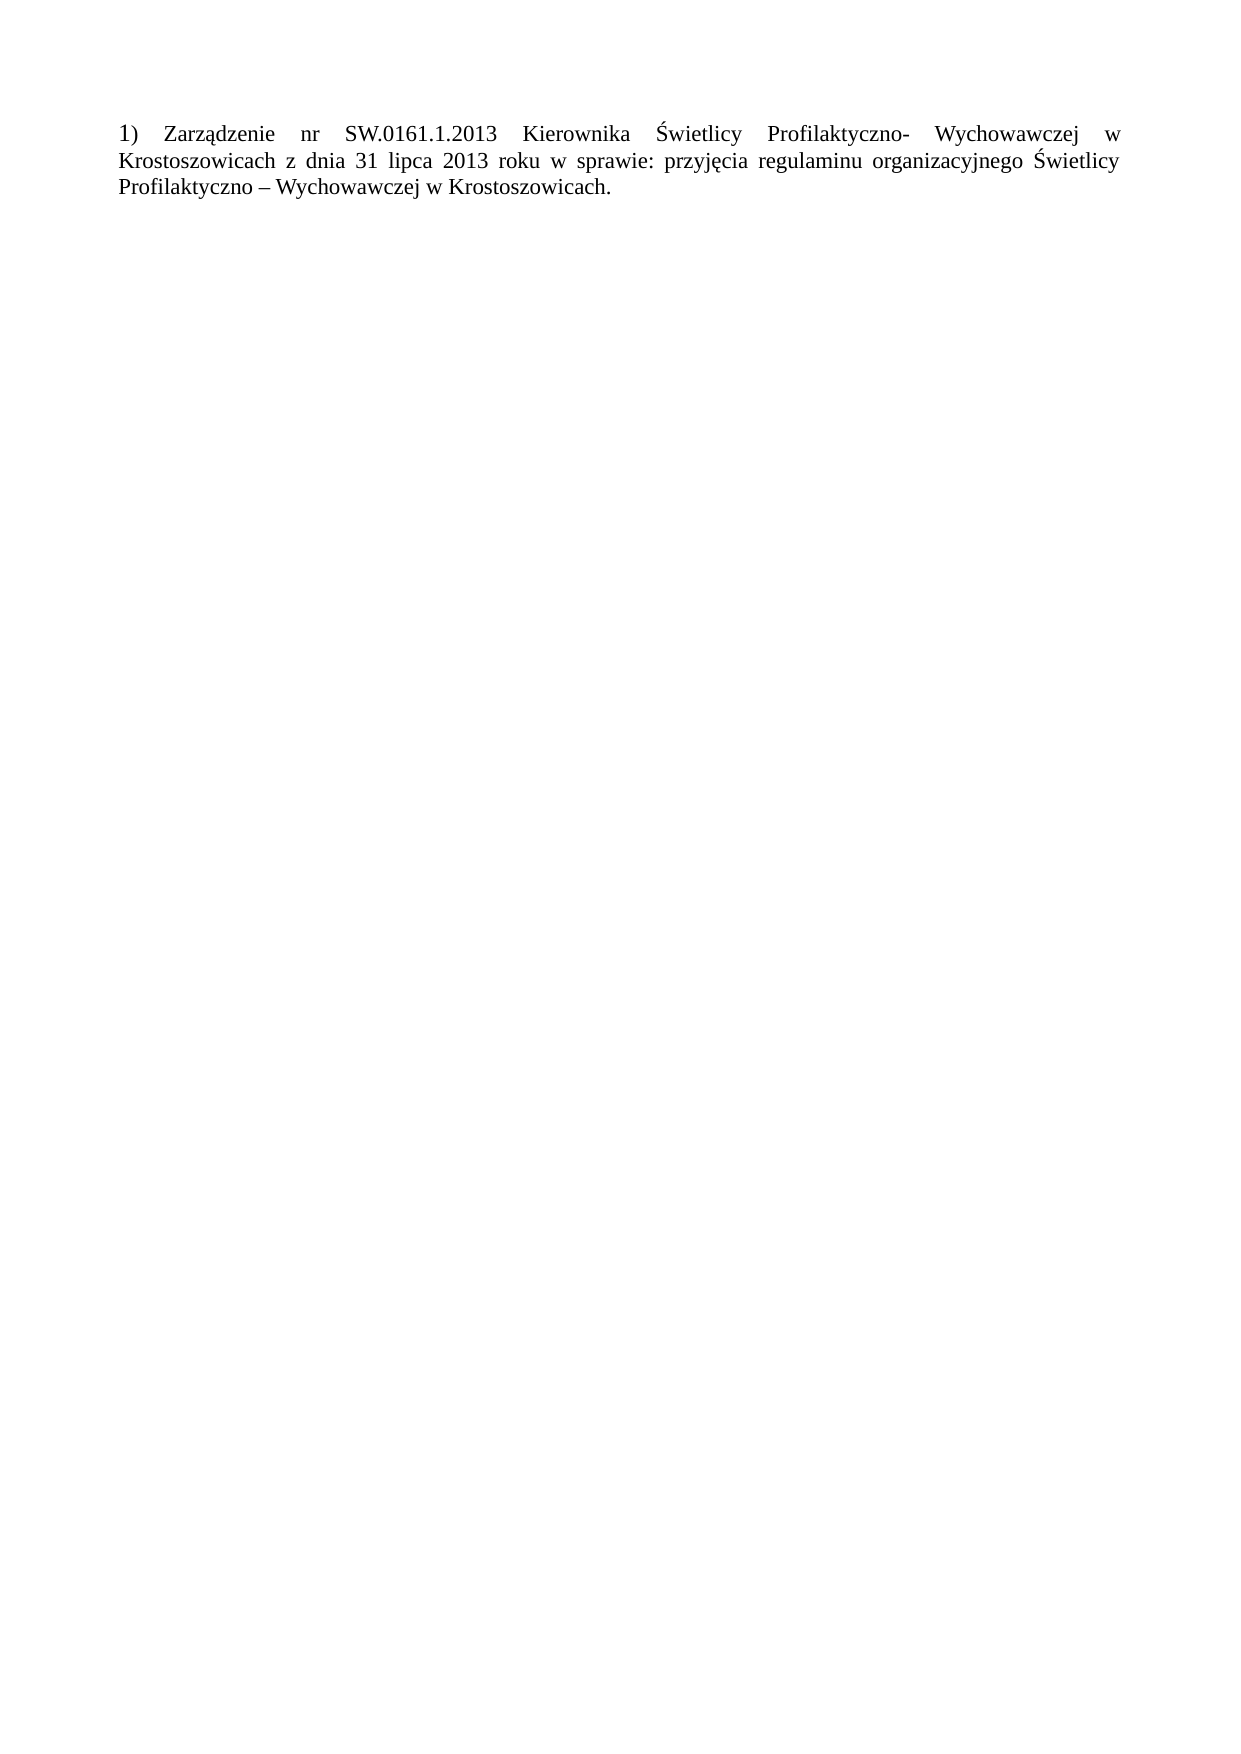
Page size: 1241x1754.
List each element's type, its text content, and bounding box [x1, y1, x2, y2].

text 1) Zarządzenie nr SW.0161.1.2013 Kierownika Świetlicy Profilaktyczno- Wychowawczej w Krostoszowicach z dnia 31 lipca 2013 roku w sprawie: przyjęcia regulaminu organizacyjnego Świetlicy Profilaktyczno – Wychowawczej w Krostoszowicach. [118, 118, 1122, 199]
